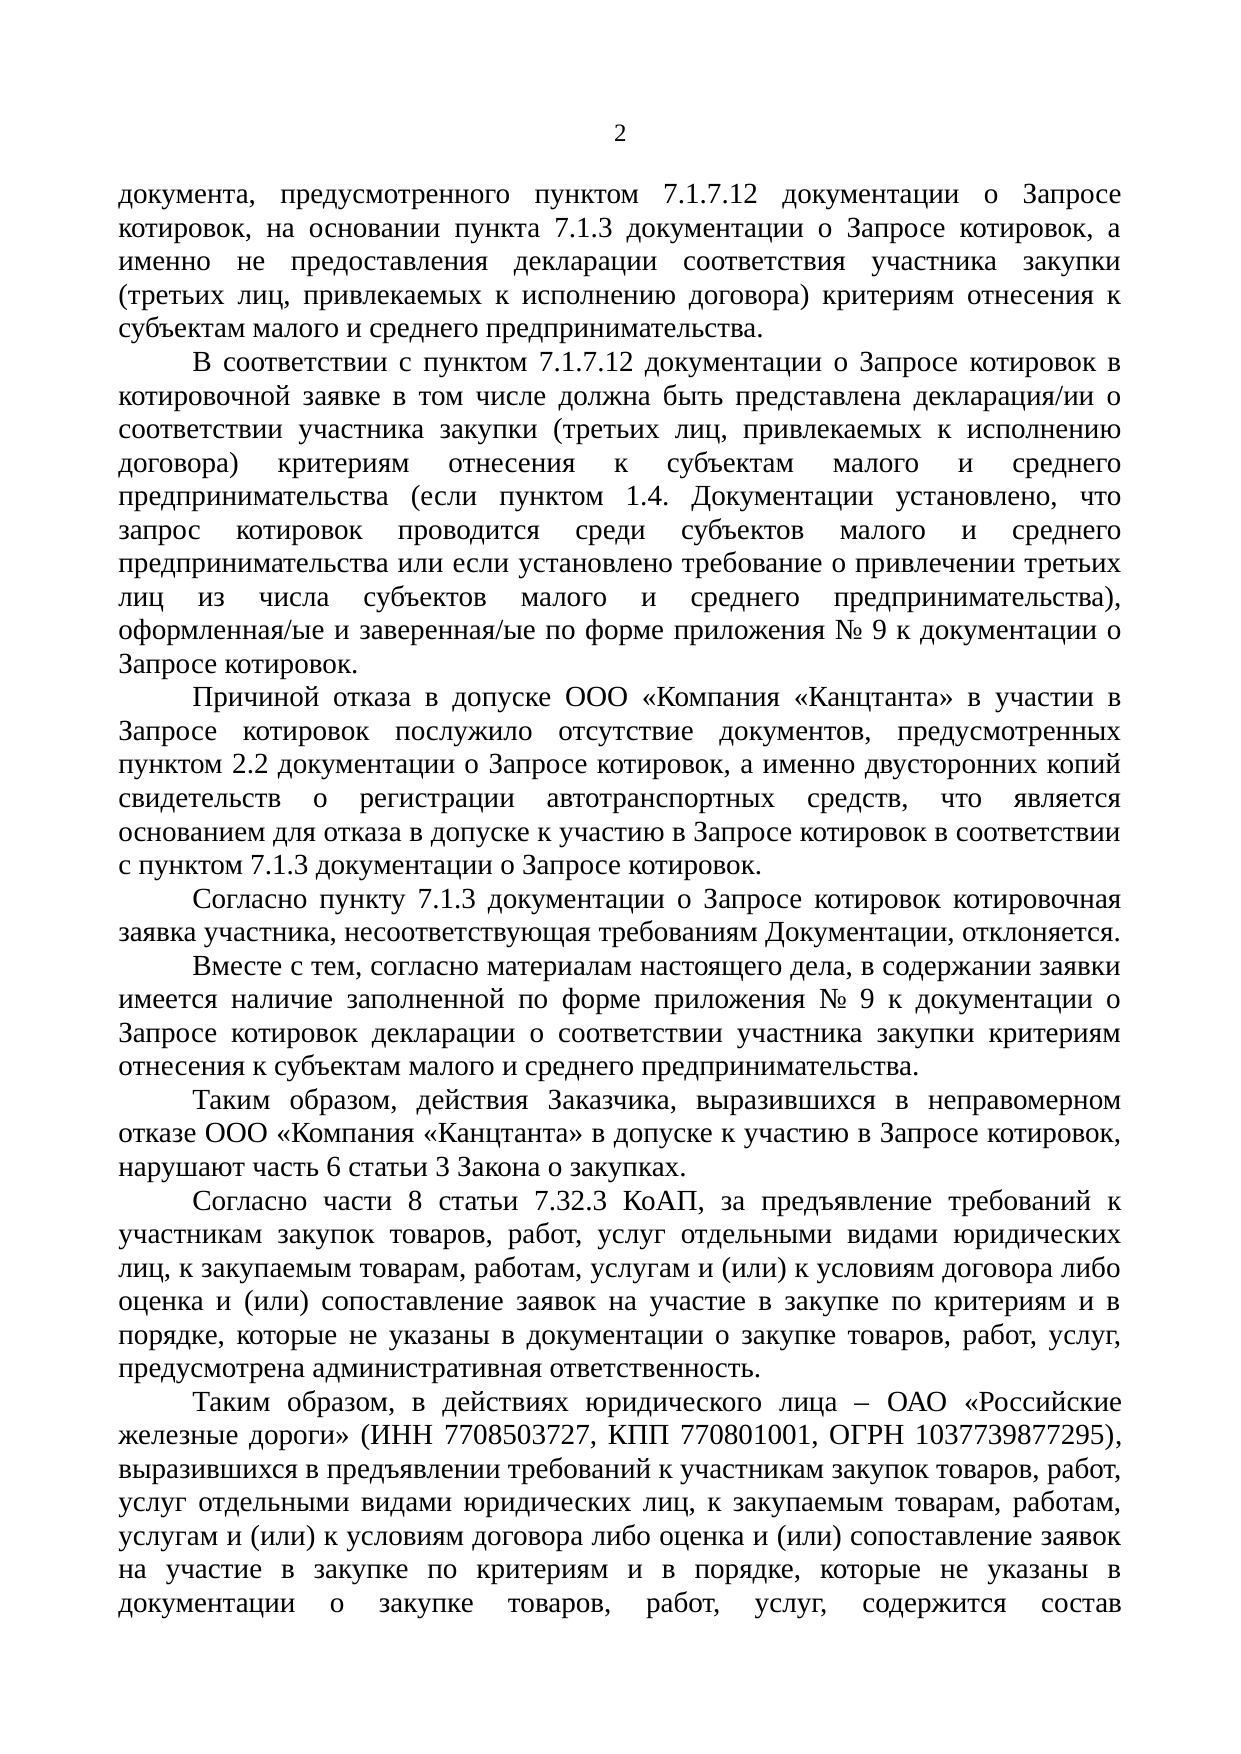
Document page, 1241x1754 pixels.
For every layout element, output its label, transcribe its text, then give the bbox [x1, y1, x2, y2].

text документа, предусмотренного пунктом 7.1.7.12 документации о Запросе котировок, на основании пункта 7.1.3 документации о Запросе котировок, а именно не предоставления декларации соответствия участника закупки (третьих лиц, привлекаемых к исполнению договора) критериям отнесения к субъектам малого и среднего предпринимательства. [118, 176, 1122, 344]
text Причиной отказа в допуске ООО «Компания «Канцтанта» в участии в Запросе котировок послужило отсутствие документов, предусмотренных пунктом 2.2 документации о Запросе котировок, а именно двусторонних копий свидетельств о регистрации автотранспортных средств, что является основанием для отказа в допуске к участию в Запросе котировок в соответствии с пунктом 7.1.3 документации о Запросе котировок. [118, 679, 1122, 881]
text Согласно пункту 7.1.3 документации о Запросе котировок котировочная заявка участника, несоответствующая требованиям Документации, отклоняется. [118, 881, 1122, 948]
text Таким образом, действия Заказчика, выразившихся в неправомерном отказе ООО «Компания «Канцтанта» в допуске к участию в Запросе котировок, нарушают часть 6 статьи 3 Закона о закупках. [118, 1082, 1122, 1183]
text В соответствии с пунктом 7.1.7.12 документации о Запросе котировок в котировочной заявке в том числе должна быть представлена декларация/ии о соответствии участника закупки (третьих лиц, привлекаемых к исполнению договора) критериям отнесения к субъектам малого и среднего предпринимательства (если пунктом 1.4. Документации установлено, что запрос котировок проводится среди субъектов малого и среднего предпринимательства или если установлено требование о привлечении третьих лиц из числа субъектов малого и среднего предпринимательства), оформленная/ые и заверенная/ые по форме приложения № 9 к документации о Запросе котировок. [118, 344, 1122, 679]
text Таким образом, в действиях юридического лица – ОАО «Российские железные дороги» (ИНН 7708503727, КПП 770801001, ОГРН 1037739877295), выразившихся в предъявлении требований к участникам закупок товаров, работ, услуг отдельными видами юридических лиц, к закупаемым товарам, работам, услугам и (или) к условиям договора либо оценка и (или) сопоставление заявок на участие в закупке по критериям и в порядке, которые не указаны в документации о закупке товаров, работ, услуг, содержится состав [118, 1384, 1122, 1619]
text Согласно части 8 статьи 7.32.3 КоАП, за предъявление требований к участникам закупок товаров, работ, услуг отдельными видами юридических лиц, к закупаемым товарам, работам, услугам и (или) к условиям договора либо оценка и (или) сопоставление заявок на участие в закупке по критериям и в порядке, которые не указаны в документации о закупке товаров, работ, услуг, предусмотрена административная ответственность. [118, 1183, 1122, 1384]
text Вместе с тем, согласно материалам настоящего дела, в содержании заявки имеется наличие заполненной по форме приложения № 9 к документации о Запросе котировок декларации о соответствии участника закупки критериям отнесения к субъектам малого и среднего предпринимательства. [118, 948, 1122, 1082]
